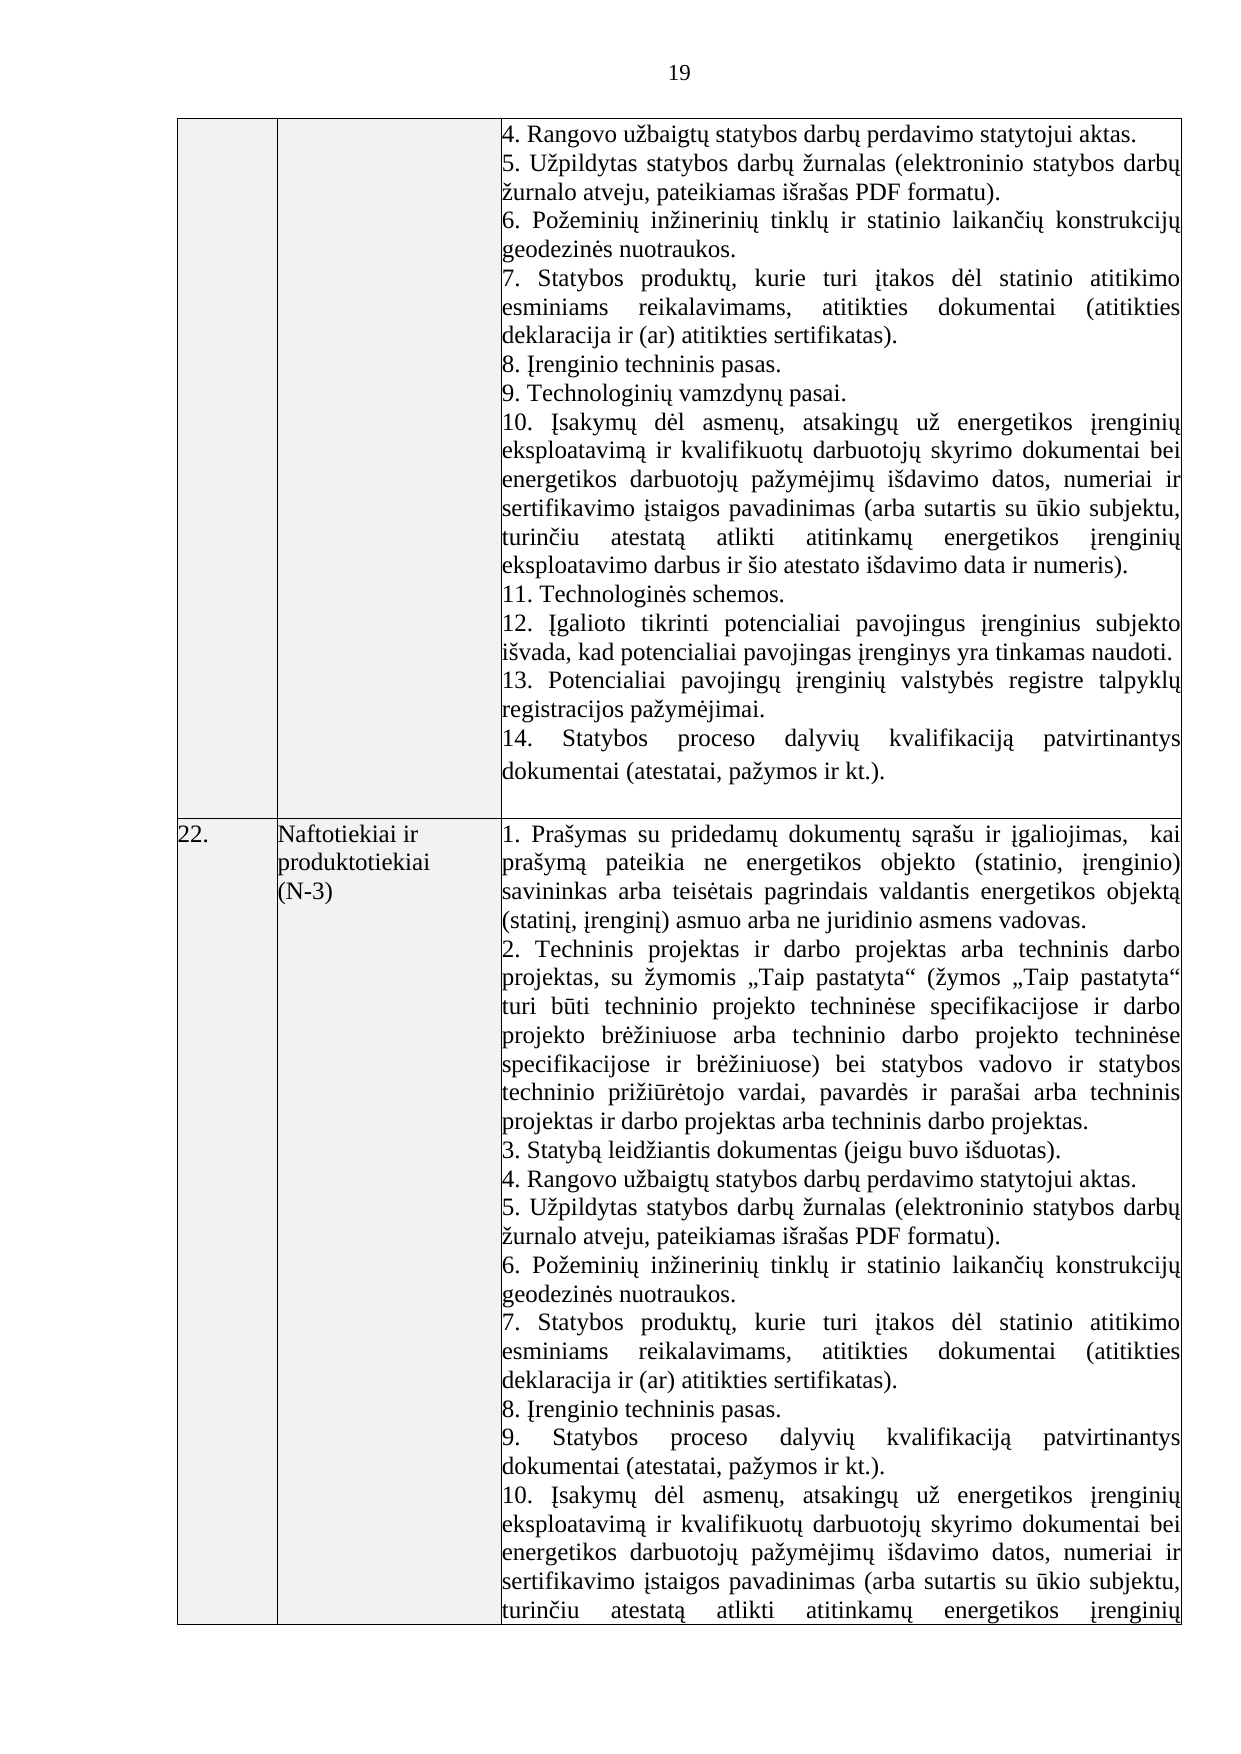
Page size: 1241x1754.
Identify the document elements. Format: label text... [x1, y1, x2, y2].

table_cell Naftotiekiai ir produktotiekiai (N-3) [278, 819, 501, 1624]
table_cell 1. Prašymas su pridedamų dokumentų sąrašu ir įgaliojimas, kai prašymą pateikia ne energetikos objekto (statinio, įrenginio) savininkas arba teisėtais pagrindais valdantis energetikos objektą (statinį, įrenginį) asmuo arba ne juridinio asmens vadovas. 2. Techninis projektas ir darbo projektas arba techninis darbo projektas, su žymomis „Taip pastatyta“ (žymos „Taip pastatyta“ turi būti techninio projekto techninėse specifikacijose ir darbo projekto brėžiniuose arba techninio darbo projekto techninėse specifikacijose ir brėžiniuose) bei statybos vadovo ir statybos techninio prižiūrėtojo vardai, pavardės ir parašai arba techninis projektas ir darbo projektas arba techninis darbo projektas. 3. Statybą leidžiantis dokumentas (jeigu buvo išduotas). 4. Rangovo užbaigtų statybos darbų perdavimo statytojui aktas. 5. Užpildytas statybos darbų žurnalas (elektroninio statybos darbų žurnalo atveju, pateikiamas išrašas PDF formatu). 6. Požeminių inžinerinių tinklų ir statinio laikančių konstrukcijų geodezinės nuotraukos. 7. Statybos produktų, kurie turi įtakos dėl statinio atitikimo esminiams reikalavimams, atitikties dokumentai (atitikties deklaracija ir (ar) atitikties sertifikatas). 8. Įrenginio techninis pasas. 9. Statybos proceso dalyvių kvalifikaciją patvirtinantys dokumentai (atestatai, pažymos ir kt.). 10. Įsakymų dėl asmenų, atsakingų už energetikos įrenginių eksploatavimą ir kvalifikuotų darbuotojų skyrimo dokumentai bei energetikos darbuotojų pažymėjimų išdavimo datos, numeriai ir sertifikavimo įstaigos pavadinimas (arba sutartis su ūkio subjektu, turinčiu atestatą atlikti atitinkamų energetikos įrenginių [502, 819, 1181, 1624]
table_cell 22. [178, 819, 277, 1624]
table_cell [178, 119, 277, 818]
table_cell [278, 119, 501, 818]
table_cell 4. Rangovo užbaigtų statybos darbų perdavimo statytojui aktas. 5. Užpildytas statybos darbų žurnalas (elektroninio statybos darbų žurnalo atveju, pateikiamas išrašas PDF formatu). 6. Požeminių inžinerinių tinklų ir statinio laikančių konstrukcijų geodezinės nuotraukos. 7. Statybos produktų, kurie turi įtakos dėl statinio atitikimo esminiams reikalavimams, atitikties dokumentai (atitikties deklaracija ir (ar) atitikties sertifikatas). 8. Įrenginio techninis pasas. 9. Technologinių vamzdynų pasai. 10. Įsakymų dėl asmenų, atsakingų už energetikos įrenginių eksploatavimą ir kvalifikuotų darbuotojų skyrimo dokumentai bei energetikos darbuotojų pažymėjimų išdavimo datos, numeriai ir sertifikavimo įstaigos pavadinimas (arba sutartis su ūkio subjektu, turinčiu atestatą atlikti atitinkamų energetikos įrenginių eksploatavimo darbus ir šio atestato išdavimo data ir numeris). 11. Technologinės schemos. 12. Įgalioto tikrinti potencialiai pavojingus įrenginius subjekto išvada, kad potencialiai pavojingas įrenginys yra tinkamas naudoti. 13. Potencialiai pavojingų įrenginių valstybės registre talpyklų registracijos pažymėjimai. 14. Statybos proceso dalyvių kvalifikaciją patvirtinantys dokumentai (atestatai, pažymos ir kt.). [502, 119, 1181, 818]
